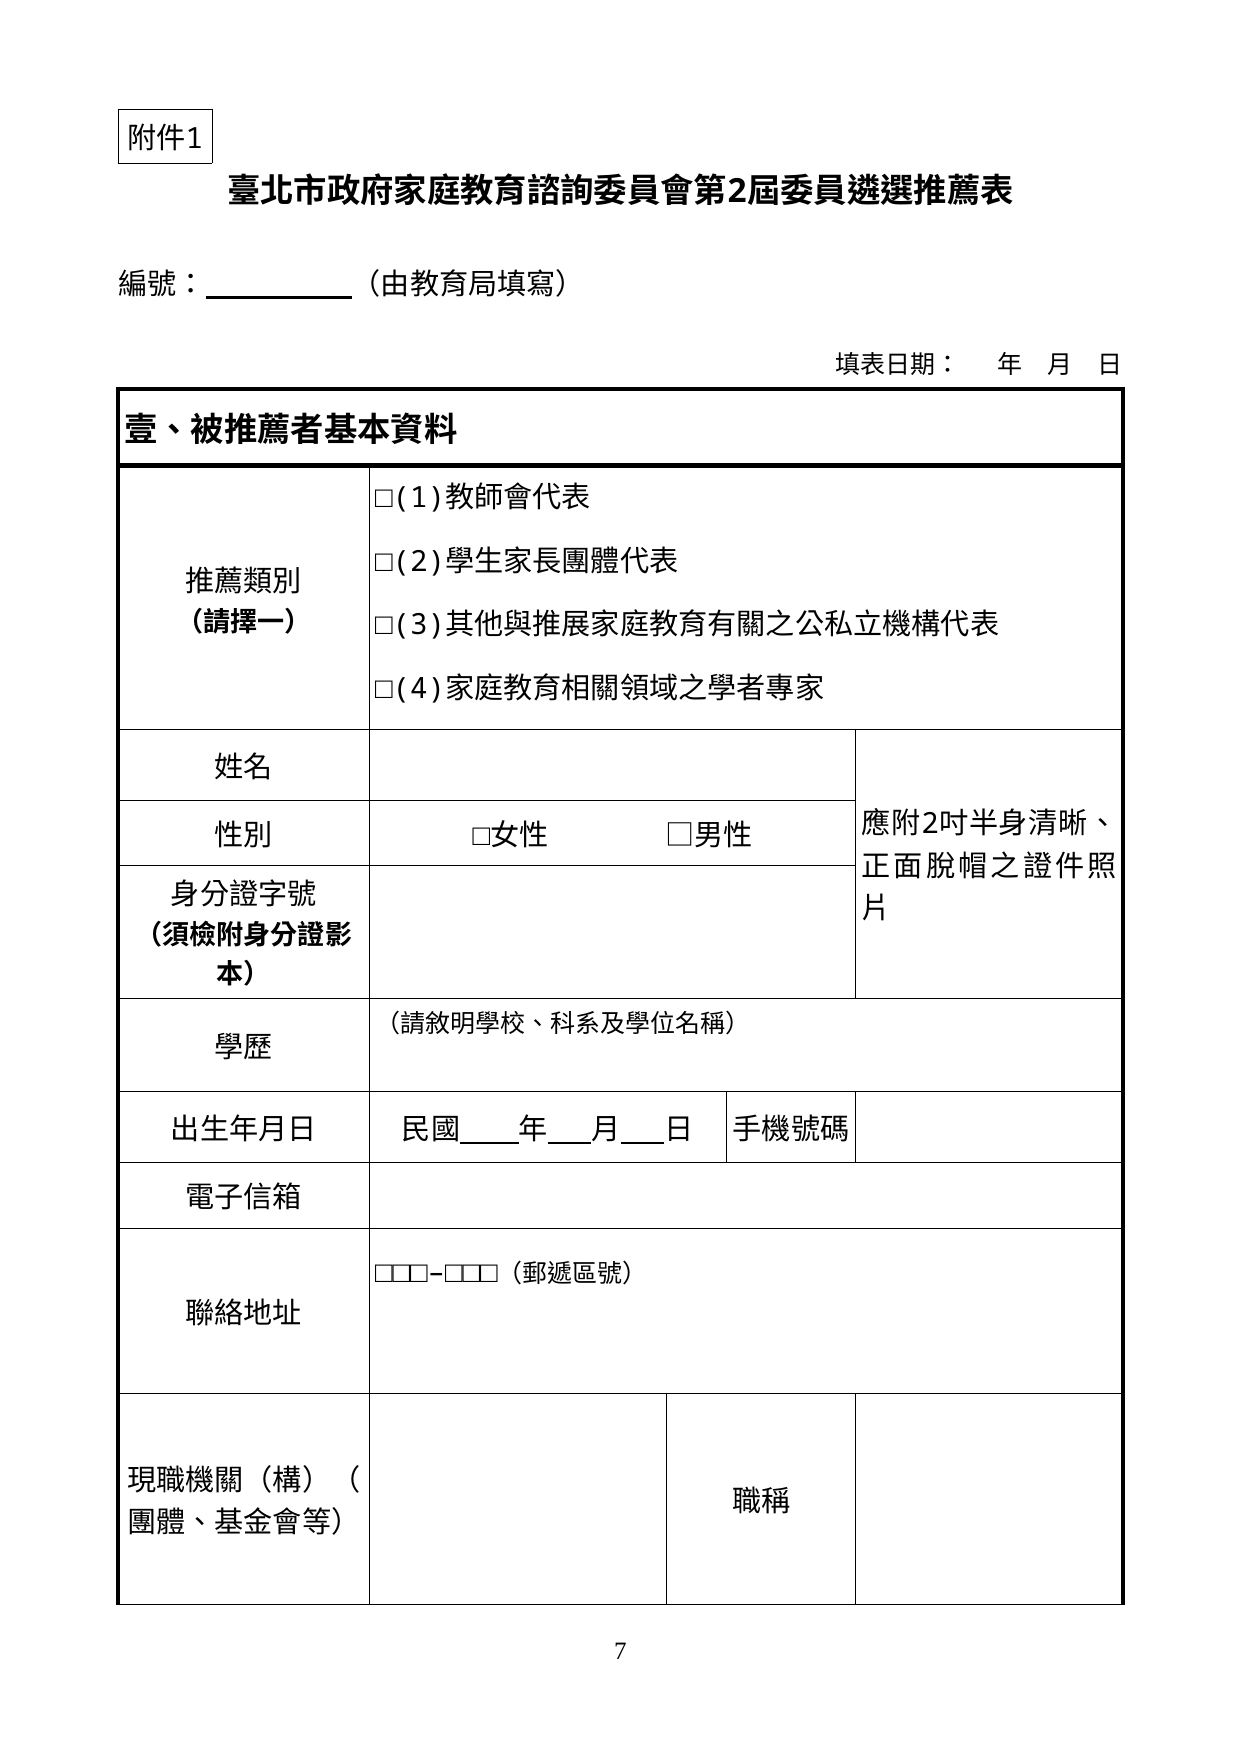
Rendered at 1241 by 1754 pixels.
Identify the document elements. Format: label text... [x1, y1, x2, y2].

text 編號： （由教育局填寫） [118, 260, 1122, 303]
text 臺北市政府家庭教育諮詢委員會第2屆委員遴選推薦表 [118, 163, 1122, 212]
table_cell 民國 年 月 日 [370, 1092, 726, 1162]
table_cell 聯絡地址 [120, 1229, 369, 1393]
table_cell [370, 1163, 1121, 1228]
text 填表日期： 年 月 日 [118, 345, 1122, 381]
table_cell 學歷 [120, 999, 369, 1091]
table_cell □(1)教師會代表 □(2)學生家長團體代表 □(3)其他與推展家庭教育有關之公私立機構代表 □(4)家庭教育相關領域之學者專家 [370, 468, 1121, 729]
table_cell （請敘明學校、科系及學位名稱） [370, 999, 1121, 1091]
table_cell 出生年月日 [120, 1092, 369, 1162]
table_cell 姓名 [120, 730, 369, 800]
table_cell 身分證字號 （須檢附身分證影本） [120, 866, 369, 997]
table_cell [370, 730, 855, 800]
table_cell 職稱 [667, 1394, 855, 1604]
table_cell 電子信箱 [120, 1163, 369, 1228]
table_cell 性別 [120, 801, 369, 865]
table_cell [856, 1092, 1121, 1162]
table_header 附件1 [119, 110, 212, 163]
table_cell □女性 □男性 [370, 801, 855, 865]
table_cell □□□–□□□（郵遞區號） [370, 1229, 1121, 1393]
table_cell [370, 866, 855, 997]
table_cell 手機號碼 [727, 1092, 855, 1162]
table_cell [370, 1394, 666, 1604]
table_cell 應附2吋半身清晰、正面脫帽之證件照片 [856, 730, 1121, 997]
table_cell 現職機關（構）（團體、基金會等） [120, 1394, 369, 1604]
table_cell 推薦類別 （請擇一） [120, 468, 369, 729]
table_header 壹、被推薦者基本資料 [120, 391, 1121, 463]
table_cell [856, 1394, 1121, 1604]
